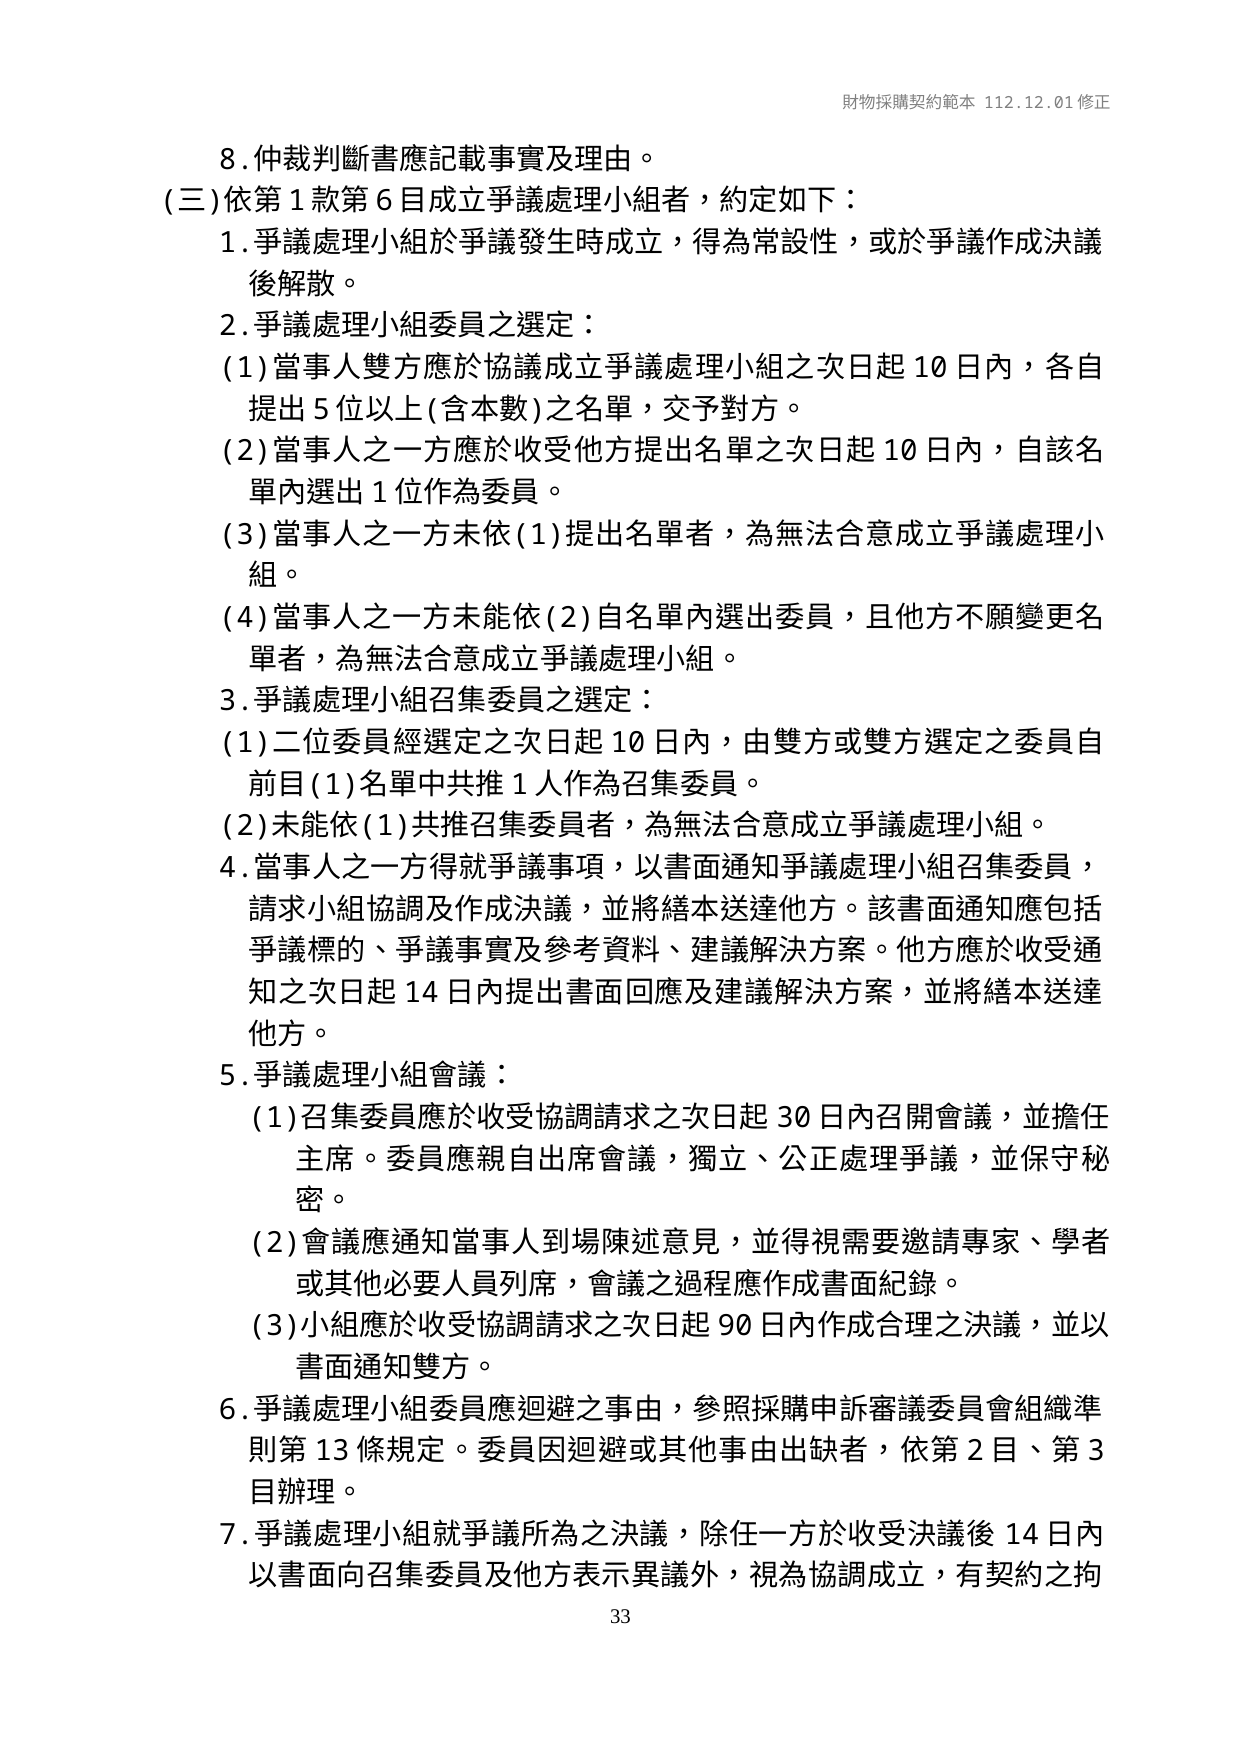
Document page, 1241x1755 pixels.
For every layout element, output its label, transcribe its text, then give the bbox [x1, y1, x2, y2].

text (2)當事人之一方應於收受他方提出名單之次日起10日內，自該名單內選出1位作為委員。 [218, 427, 1104, 511]
text (1)召集委員應於收受協調請求之次日起30日內召開會議，並擔任主席。委員應親自出席會議，獨立、公正處理爭議，並保守秘密。 [248, 1094, 1110, 1219]
text 1.爭議處理小組於爭議發生時成立，得為常設性，或於爭議作成決議後解散。 [218, 219, 1104, 302]
text 4.當事人之一方得就爭議事項，以書面通知爭議處理小組召集委員，請求小組協調及作成決議，並將繕本送達他方。該書面通知應包括爭議標的、爭議事實及參考資料、建議解決方案。他方應於收受通知之次日起14日內提出書面回應及建議解決方案，並將繕本送達他方。 [218, 844, 1104, 1052]
text 3.爭議處理小組召集委員之選定： [218, 677, 1104, 719]
text (3)小組應於收受協調請求之次日起90日內作成合理之決議，並以書面通知雙方。 [248, 1302, 1110, 1386]
text (1)當事人雙方應於協議成立爭議處理小組之次日起10日內，各自提出5位以上(含本數)之名單，交予對方。 [218, 344, 1104, 427]
text (2)未能依(1)共推召集委員者，為無法合意成立爭議處理小組。 [218, 802, 1104, 844]
text (1)二位委員經選定之次日起10日內，由雙方或雙方選定之委員自前目(1)名單中共推1人作為召集委員。 [218, 719, 1104, 802]
text 5.爭議處理小組會議： [218, 1052, 1104, 1094]
text (3)當事人之一方未依(1)提出名單者，為無法合意成立爭議處理小組。 [218, 511, 1104, 594]
text 6.爭議處理小組委員應迴避之事由，參照採購申訴審議委員會組織準則第13條規定。委員因迴避或其他事由出缺者，依第2目、第3目辦理。 [218, 1386, 1104, 1511]
text (4)當事人之一方未能依(2)自名單內選出委員，且他方不願變更名單者，為無法合意成立爭議處理小組。 [218, 594, 1104, 677]
text (三)依第1款第6目成立爭議處理小組者，約定如下： [159, 177, 1110, 219]
text 8.仲裁判斷書應記載事實及理由。 [218, 136, 1104, 177]
text 7.爭議處理小組就爭議所為之決議，除任一方於收受決議後14日內以書面向召集委員及他方表示異議外，視為協調成立，有契約之拘束力。惟涉及改變契約內容者，雙方應先辦理契約變更。如有爭議，得再循爭議處理程序辦理。 [218, 1511, 1104, 1594]
text (2)會議應通知當事人到場陳述意見，並得視需要邀請專家、學者或其他必要人員列席，會議之過程應作成書面紀錄。 [248, 1219, 1110, 1302]
text 2.爭議處理小組委員之選定： [218, 302, 1104, 344]
